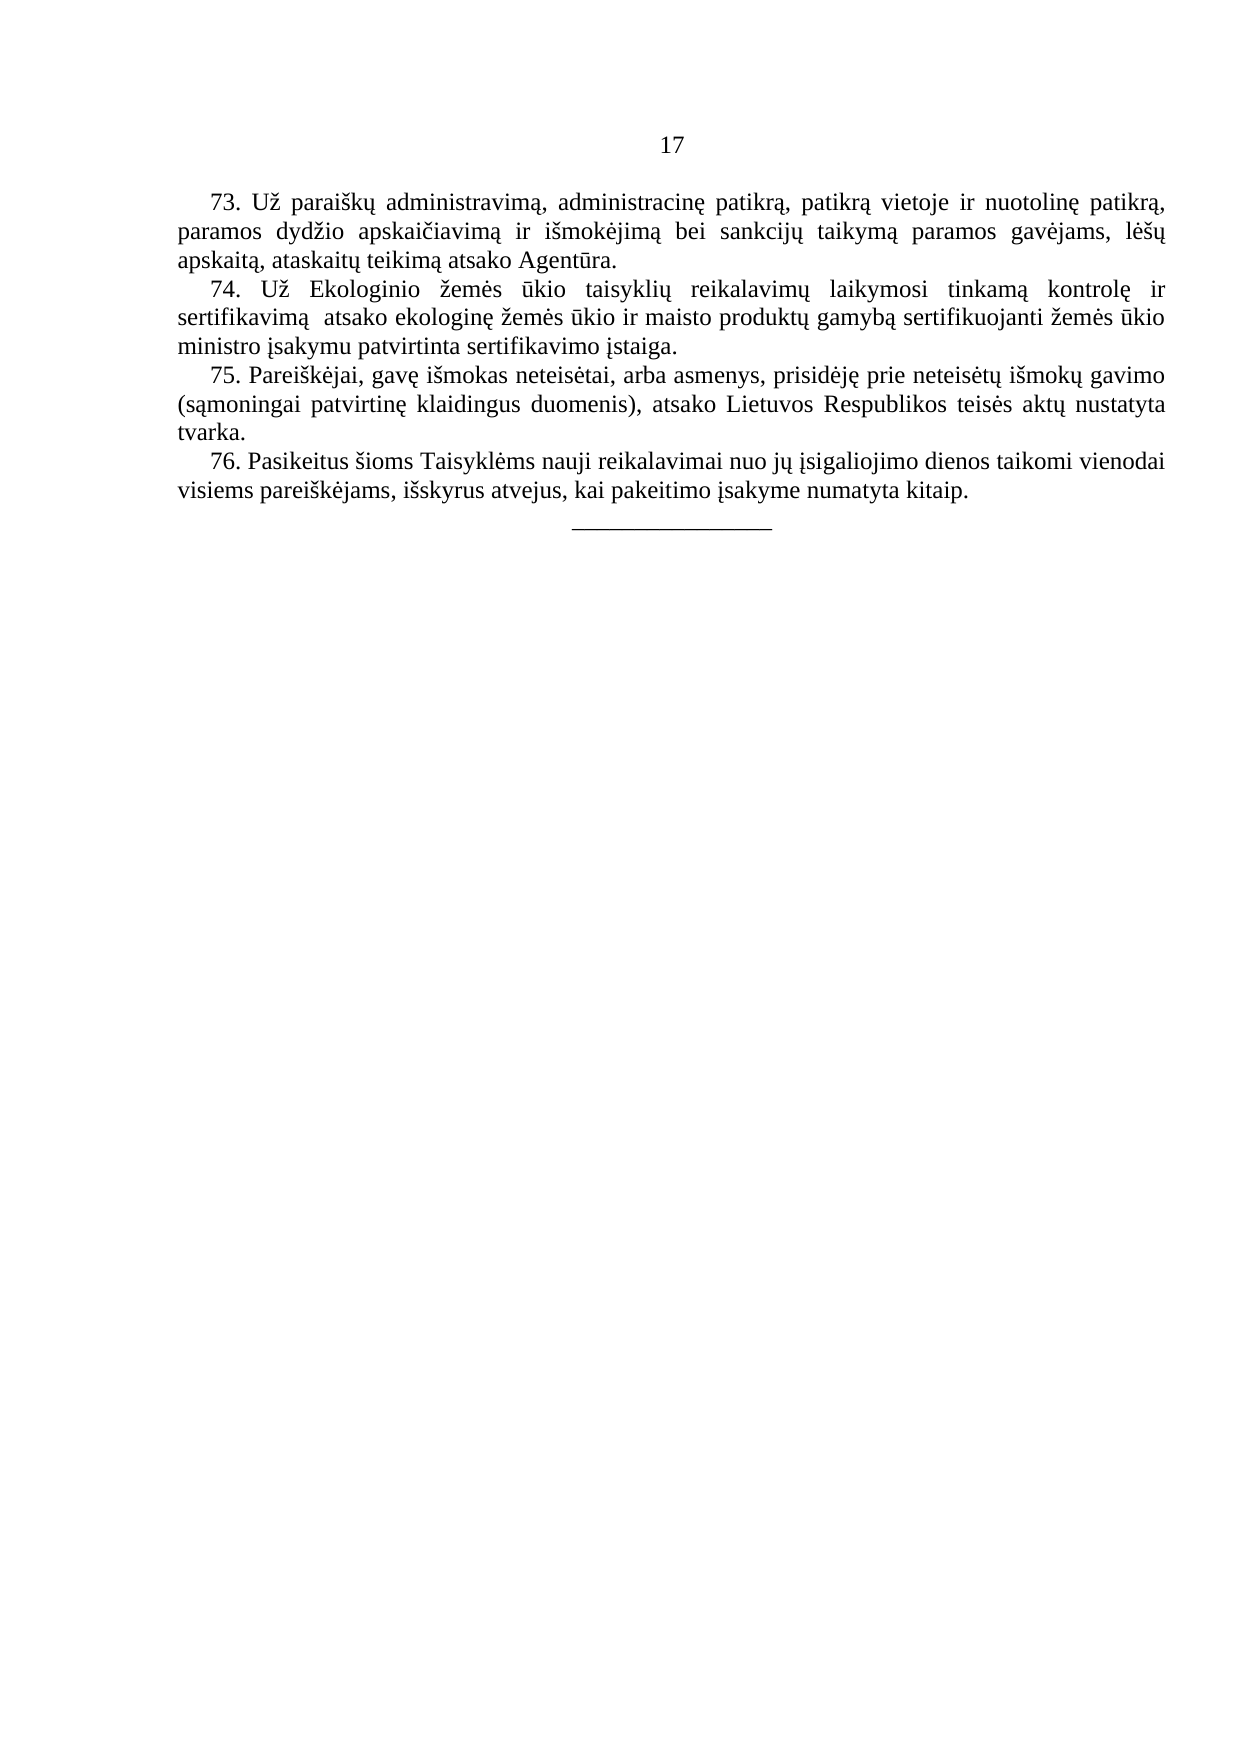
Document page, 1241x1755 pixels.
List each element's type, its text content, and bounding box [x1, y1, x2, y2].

text 76. Pasikeitus šioms Taisyklėms nauji reikalavimai nuo jų įsigaliojimo dienos taikomi vienodai visiems pareiškėjams, išskyrus atvejus, kai pakeitimo įsakyme numatyta kitaip. [177, 446, 1167, 504]
text 73. Už paraiškų administravimą, administracinę patikrą, patikrą vietoje ir nuotolinę patikrą, paramos dydžio apskaičiavimą ir išmokėjimą bei sankcijų taikymą paramos gavėjams, lėšų apskaitą, ataskaitų teikimą atsako Agentūra. [177, 187, 1167, 274]
text ________________ [177, 504, 1167, 532]
text 74. Už Ekologinio žemės ūkio taisyklių reikalavimų laikymosi tinkamą kontrolę ir sertifikavimą atsako ekologinę žemės ūkio ir maisto produktų gamybą sertifikuojanti žemės ūkio ministro įsakymu patvirtinta sertifikavimo įstaiga. [177, 274, 1167, 360]
text 75. Pareiškėjai, gavę išmokas neteisėtai, arba asmenys, prisidėję prie neteisėtų išmokų gavimo (sąmoningai patvirtinę klaidingus duomenis), atsako Lietuvos Respublikos teisės aktų nustatyta tvarka. [177, 360, 1167, 446]
